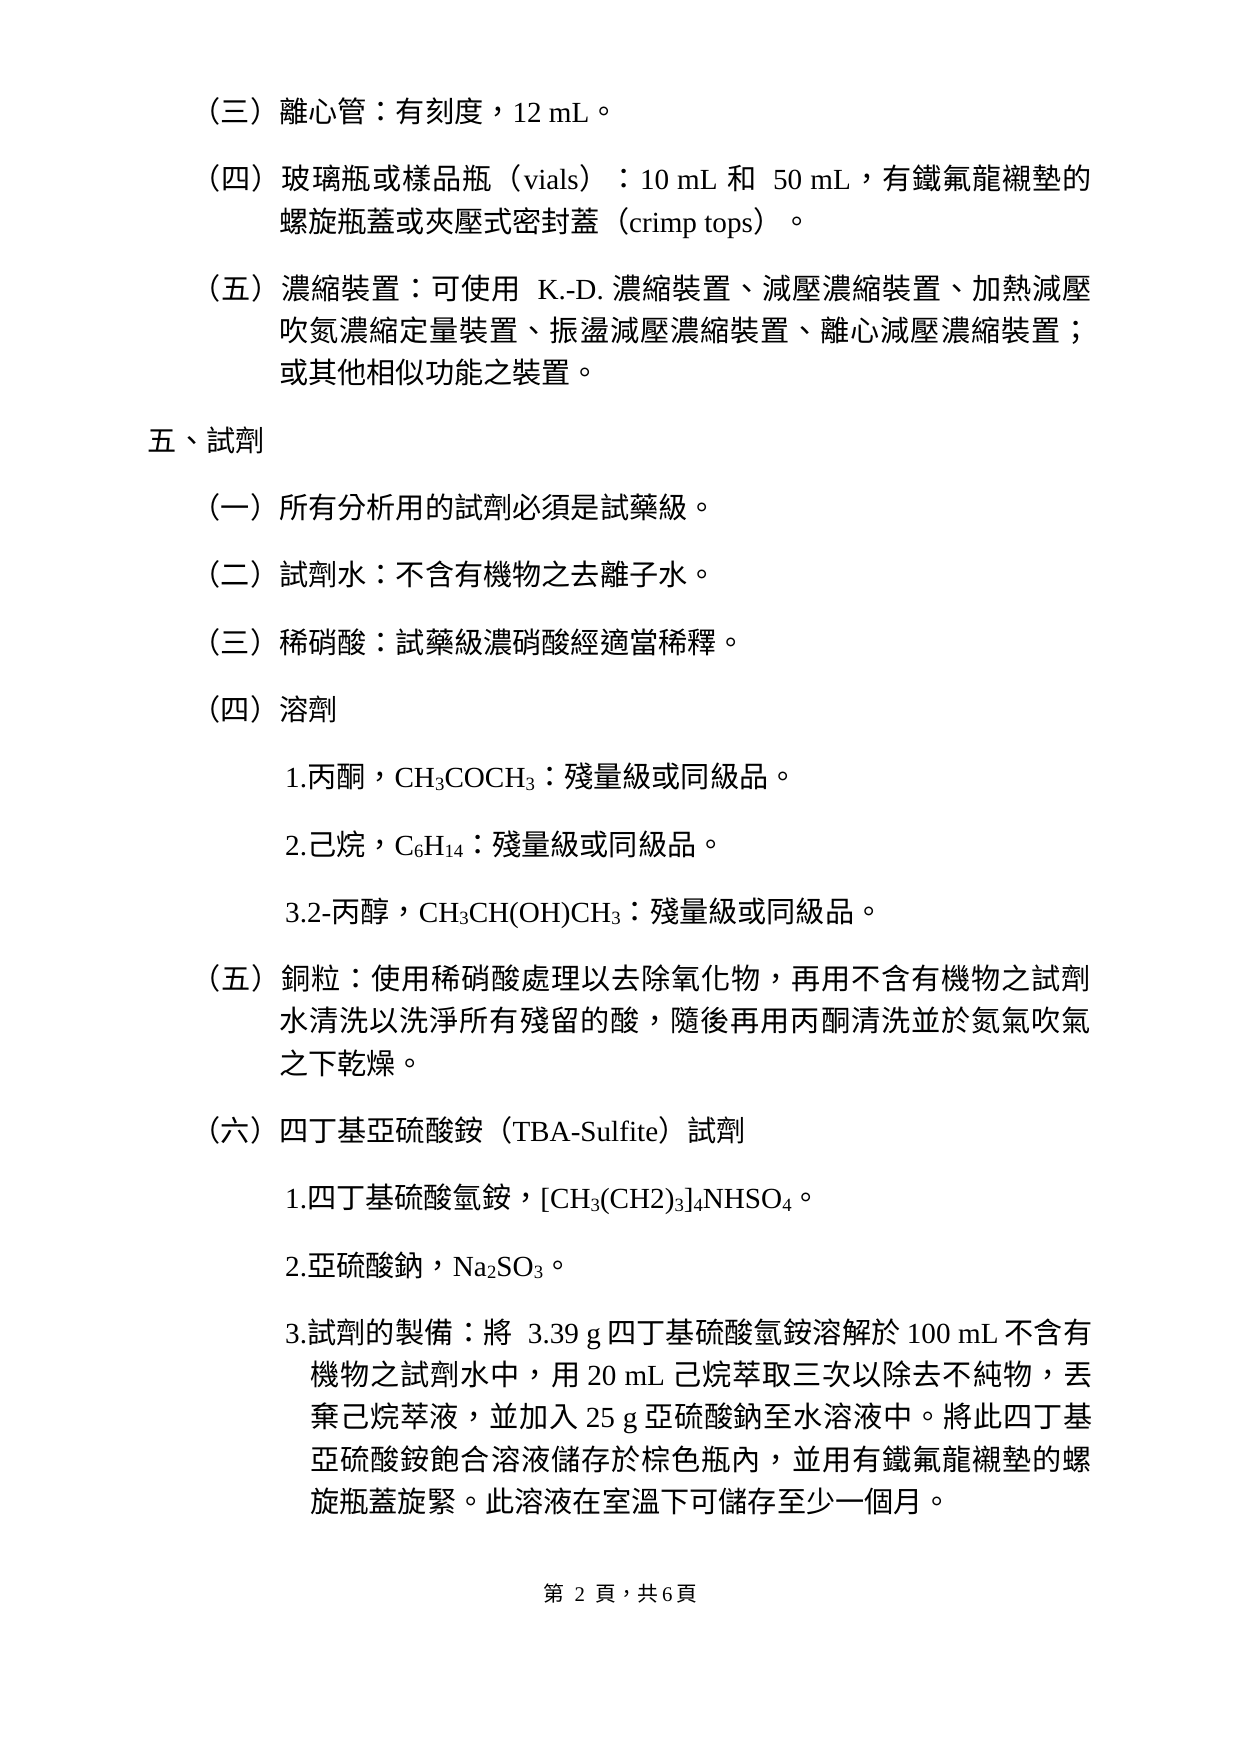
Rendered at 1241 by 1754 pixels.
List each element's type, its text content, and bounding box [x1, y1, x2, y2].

text 1.丙酮，CH3COCH3：殘量級或同級品。 [285, 754, 1092, 796]
text 1.四丁基硫酸氫銨，[CH3(CH2)3]4NHSO4。 [285, 1175, 1092, 1217]
text （三）離心管：有刻度，12 mL。 [191, 89, 1092, 131]
text （五）銅粒：使用稀硝酸處理以去除氧化物，再用不含有機物之試劑水清洗以洗淨所有殘留的酸，隨後再用丙酮清洗並於氮氣吹氣之下乾燥。 [191, 956, 1092, 1083]
text （六）四丁基亞硫酸銨（TBA-Sulfite）試劑 [191, 1108, 1092, 1150]
text 3.試劑的製備：將 3.39 g四丁基硫酸氫銨溶解於100 mL不含有機物之試劑水中，用20 mL己烷萃取三次以除去不純物，丟棄己烷萃液，並加入25 g亞硫酸鈉至水溶液中。將此四丁基亞硫酸銨飽合溶液儲存於棕色瓶內，並用有鐵氟龍襯墊的螺旋瓶蓋旋緊。此溶液在室溫下可儲存至少一個月。 [285, 1309, 1092, 1521]
text 五、試劑 [148, 417, 1092, 460]
text （三）稀硝酸：試藥級濃硝酸經適當稀釋。 [191, 619, 1092, 662]
text 3.2-丙醇，CH3CH(OH)CH3：殘量級或同級品。 [285, 888, 1092, 931]
text （五）濃縮裝置：可使用 K.-D. 濃縮裝置、減壓濃縮裝置、加熱減壓吹氮濃縮定量裝置、振盪減壓濃縮裝置、離心減壓濃縮裝置；或其他相似功能之裝置。 [191, 266, 1092, 392]
text 2.己烷，C6H14：殘量級或同級品。 [285, 821, 1092, 863]
text （一）所有分析用的試劑必須是試藥級。 [191, 485, 1092, 527]
text （四）玻璃瓶或樣品瓶（vials）：10 mL 和 50 mL，有鐵氟龍襯墊的螺旋瓶蓋或夾壓式密封蓋（crimp tops）。 [191, 156, 1092, 241]
text 2.亞硫酸鈉，Na2SO3。 [285, 1242, 1092, 1284]
text （二）試劑水：不含有機物之去離子水。 [191, 552, 1092, 594]
text （四）溶劑 [191, 687, 1092, 729]
